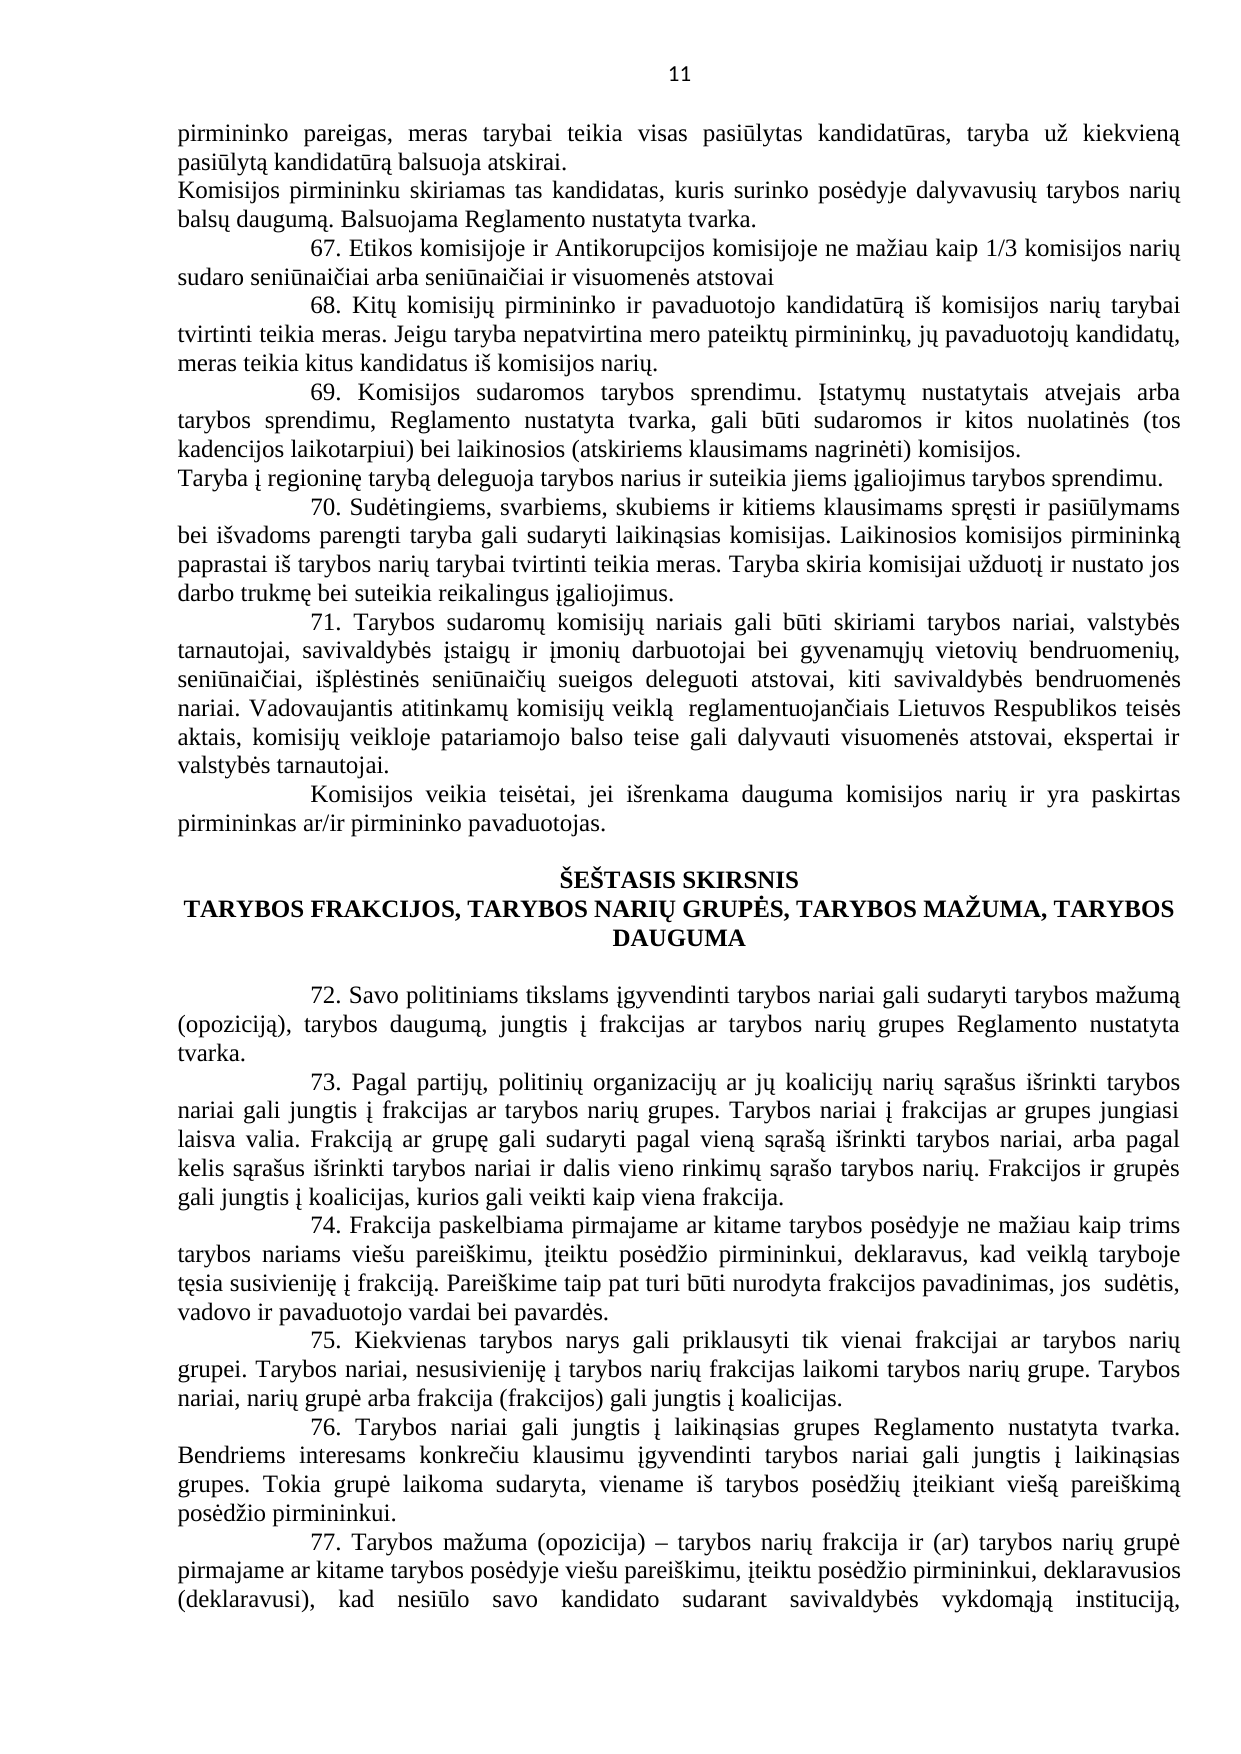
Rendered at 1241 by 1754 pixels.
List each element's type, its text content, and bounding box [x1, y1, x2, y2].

text 68. Kitų komisijų pirmininko ir pavaduotojo kandidatūrą iš komisijos narių tarybai tvirtinti teikia meras. Jeigu taryba nepatvirtina mero pateiktų pirmininkų, jų pavaduotojų kandidatų, meras teikia kitus kandidatus iš komisijos narių. [177, 291, 1181, 377]
text 70. Sudėtingiems, svarbiems, skubiems ir kitiems klausimams spręsti ir pasiūlymams bei išvadoms parengti taryba gali sudaryti laikinąsias komisijas. Laikinosios komisijos pirmininką paprastai iš tarybos narių tarybai tvirtinti teikia meras. Taryba skiria komisijai užduotį ir nustato jos darbo trukmę bei suteikia reikalingus įgaliojimus. [177, 492, 1181, 607]
text Komisijos veikia teisėtai, jei išrenkama dauguma komisijos narių ir yra paskirtas pirmininkas ar/ir pirmininko pavaduotojas. [177, 779, 1181, 837]
text 75. Kiekvienas tarybos narys gali priklausyti tik vienai frakcijai ar tarybos narių grupei. Tarybos nariai, nesusivieniję į tarybos narių frakcijas laikomi tarybos narių grupe. Tarybos nariai, narių grupė arba frakcija (frakcijos) gali jungtis į koalicijas. [177, 1326, 1181, 1412]
text 74. Frakcija paskelbiama pirmajame ar kitame tarybos posėdyje ne mažiau kaip trims tarybos nariams viešu pareiškimu, įteiktu posėdžio pirmininkui, deklaravus, kad veiklą taryboje tęsia susivieniję į frakciją. Pareiškime taip pat turi būti nurodyta frakcijos pavadinimas, jos sudėtis, vadovo ir pavaduotojo vardai bei pavardės. [177, 1211, 1181, 1326]
text 77. Tarybos mažuma (opozicija) – tarybos narių frakcija ir (ar) tarybos narių grupė pirmajame ar kitame tarybos posėdyje viešu pareiškimu, įteiktu posėdžio pirmininkui, deklaravusios (deklaravusi), kad nesiūlo savo kandidato sudarant savivaldybės vykdomąją instituciją, [177, 1527, 1181, 1613]
text 76. Tarybos nariai gali jungtis į laikinąsias grupes Reglamento nustatyta tvarka. Bendriems interesams konkrečiu klausimu įgyvendinti tarybos nariai gali jungtis į laikinąsias grupes. Tokia grupė laikoma sudaryta, viename iš tarybos posėdžių įteikiant viešą pareiškimą posėdžio pirmininkui. [177, 1412, 1181, 1527]
text ŠEŠTASIS SKIRSNIS [177, 866, 1181, 894]
text 73. Pagal partijų, politinių organizacijų ar jų koalicijų narių sąrašus išrinkti tarybos nariai gali jungtis į frakcijas ar tarybos narių grupes. Tarybos nariai į frakcijas ar grupes jungiasi laisva valia. Frakciją ar grupę gali sudaryti pagal vieną sąrašą išrinkti tarybos nariai, arba pagal kelis sąrašus išrinkti tarybos nariai ir dalis vieno rinkimų sąrašo tarybos narių. Frakcijos ir grupės gali jungtis į koalicijas, kurios gali veikti kaip viena frakcija. [177, 1067, 1181, 1211]
text TARYBOS FRAKCIJOS, TARYBOS NARIŲ GRUPĖS, TARYBOS MAŽUMA, TARYBOS DAUGUMA [177, 894, 1181, 952]
text 67. Etikos komisijoje ir Antikorupcijos komisijoje ne mažiau kaip 1/3 komisijos narių sudaro seniūnaičiai arba seniūnaičiai ir visuomenės atstovai [177, 233, 1181, 291]
text Komisijos pirmininku skiriamas tas kandidatas, kuris surinko posėdyje dalyvavusių tarybos narių balsų daugumą. Balsuojama Reglamento nustatyta tvarka. [177, 176, 1181, 233]
text 69. Komisijos sudaromos tarybos sprendimu. Įstatymų nustatytais atvejais arba tarybos sprendimu, Reglamento nustatyta tvarka, gali būti sudaromos ir kitos nuolatinės (tos kadencijos laikotarpiui) bei laikinosios (atskiriems klausimams nagrinėti) komisijos. [177, 377, 1181, 463]
text Taryba į regioninę tarybą deleguoja tarybos narius ir suteikia jiems įgaliojimus tarybos sprendimu. [177, 463, 1181, 492]
text 72. Savo politiniams tikslams įgyvendinti tarybos nariai gali sudaryti tarybos mažumą (opoziciją), tarybos daugumą, jungtis į frakcijas ar tarybos narių grupes Reglamento nustatyta tvarka. [177, 981, 1181, 1067]
text 71. Tarybos sudaromų komisijų nariais gali būti skiriami tarybos nariai, valstybės tarnautojai, savivaldybės įstaigų ir įmonių darbuotojai bei gyvenamųjų vietovių bendruomenių, seniūnaičiai, išplėstinės seniūnaičių sueigos deleguoti atstovai, kiti savivaldybės bendruomenės nariai. Vadovaujantis atitinkamų komisijų veiklą reglamentuojančiais Lietuvos Respublikos teisės aktais, komisijų veikloje patariamojo balso teise gali dalyvauti visuomenės atstovai, ekspertai ir valstybės tarnautojai. [177, 607, 1181, 779]
text pirmininko pareigas, meras tarybai teikia visas pasiūlytas kandidatūras, taryba už kiekvieną pasiūlytą kandidatūrą balsuoja atskirai. [177, 118, 1181, 176]
